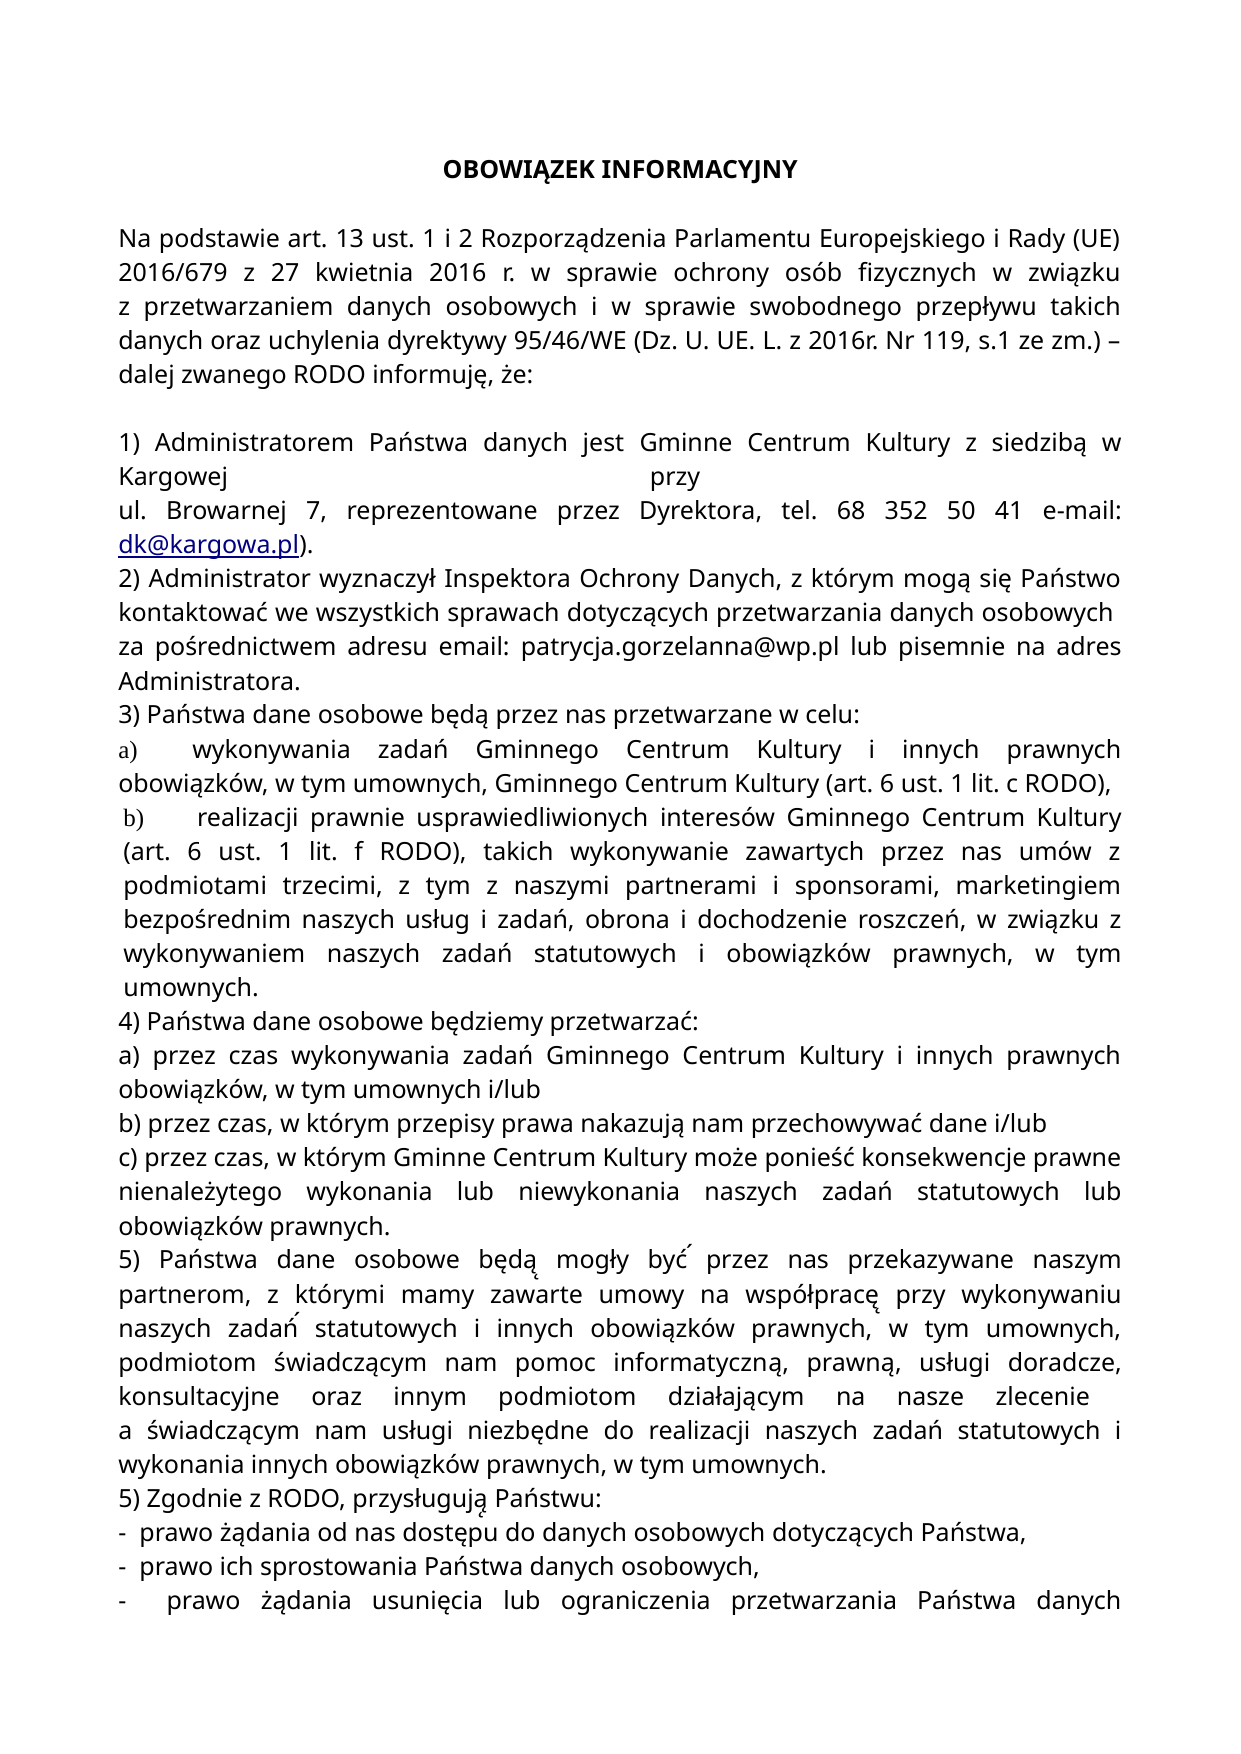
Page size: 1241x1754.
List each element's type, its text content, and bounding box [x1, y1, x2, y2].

list realizacji prawnie usprawiedliwionych interesów Gminnego Centrum Kultury (art. 6 ust. 1 lit. f RODO), takich wykonywanie zawartych przez nas umów z podmiotami trzecimi, z tym z naszymi partnerami i sponsorami, marketingiem bezpośrednim naszych usług i zadań, obrona i dochodzenie roszczeń, w związku z wykonywaniem naszych zadań statutowych i obowiązków prawnych, w tym umownych. [123, 799, 1122, 1004]
list wykonywania zadań Gminnego Centrum Kultury i innych prawnych obowiązków, w tym umownych, Gminnego Centrum Kultury (art. 6 ust. 1 lit. c RODO), [118, 731, 1122, 799]
text - prawo żądania od nas dostępu do danych osobowych dotyczących Państwa, [118, 1515, 1122, 1549]
text Na podstawie art. 13 ust. 1 i 2 Rozporządzenia Parlamentu Europejskiego i Rady (UE) 2016/679 z 27 kwietnia 2016 r. w sprawie ochrony osób fizycznych w związku z przetwarzaniem danych osobowych i w sprawie swobodnego przepływu takich danych oraz uchylenia dyrektywy 95/46/WE (Dz. U. UE. L. z 2016r. Nr 119, s.1 ze zm.) – dalej zwanego RODO informuję, że: [118, 186, 1122, 391]
text OBOWIĄZEK INFORMACYJNY [118, 152, 1122, 186]
text 1) Administratorem Państwa danych jest Gminne Centrum Kultury z siedzibą w Kargowej przy ul. Browarnej 7, reprezentowane przez Dyrektora, tel. 68 352 50 41 e-mail: dk@kargowa.pl). 2) Administrator wyznaczył Inspektora Ochrony Danych, z którym mogą się Państwo kontaktować we wszystkich sprawach dotyczących przetwarzania danych osobowych za pośrednictwem adresu email: patrycja.gorzelanna@wp.pl lub pisemnie na adres Administratora. [118, 391, 1122, 697]
list 5) Państwa dane osobowe będą̨ mogły być́ przez nas przekazywane naszym partnerom, z którymi mamy zawarte umowy na współpracę̨ przy wykonywaniu naszych zadań́ statutowych i innych obowiązków prawnych, w tym umownych, podmiotom świadczącym nam pomoc informatyczną, prawną, usługi doradcze, konsultacyjne oraz innym podmiotom działającym na nasze zlecenie a świadczącym nam usługi niezbędne do realizacji naszych zadań statutowych i wykonania innych obowiązków prawnych, w tym umownych. [118, 1242, 1122, 1481]
list 4) Państwa dane osobowe będziemy przetwarzać: [118, 1004, 1122, 1038]
text - prawo ich sprostowania Państwa danych osobowych, [118, 1549, 1122, 1583]
list b) przez czas, w którym przepisy prawa nakazują nam przechowywać dane i/lub [118, 1106, 1122, 1140]
list 5) Zgodnie z RODO, przysługują̨ Państwu: [118, 1481, 1122, 1515]
list c) przez czas, w którym Gminne Centrum Kultury może ponieść konsekwencje prawne nienależytego wykonania lub niewykonania naszych zadań statutowych lub obowiązków prawnych. [118, 1140, 1122, 1242]
list a) przez czas wykonywania zadań Gminnego Centrum Kultury i innych prawnych obowiązków, w tym umownych i/lub [118, 1038, 1122, 1106]
text - prawo żądania usunięcia lub ograniczenia przetwarzania Państwa danych [118, 1583, 1122, 1617]
text 3) Państwa dane osobowe będą przez nas przetwarzane w celu: [118, 697, 1122, 731]
